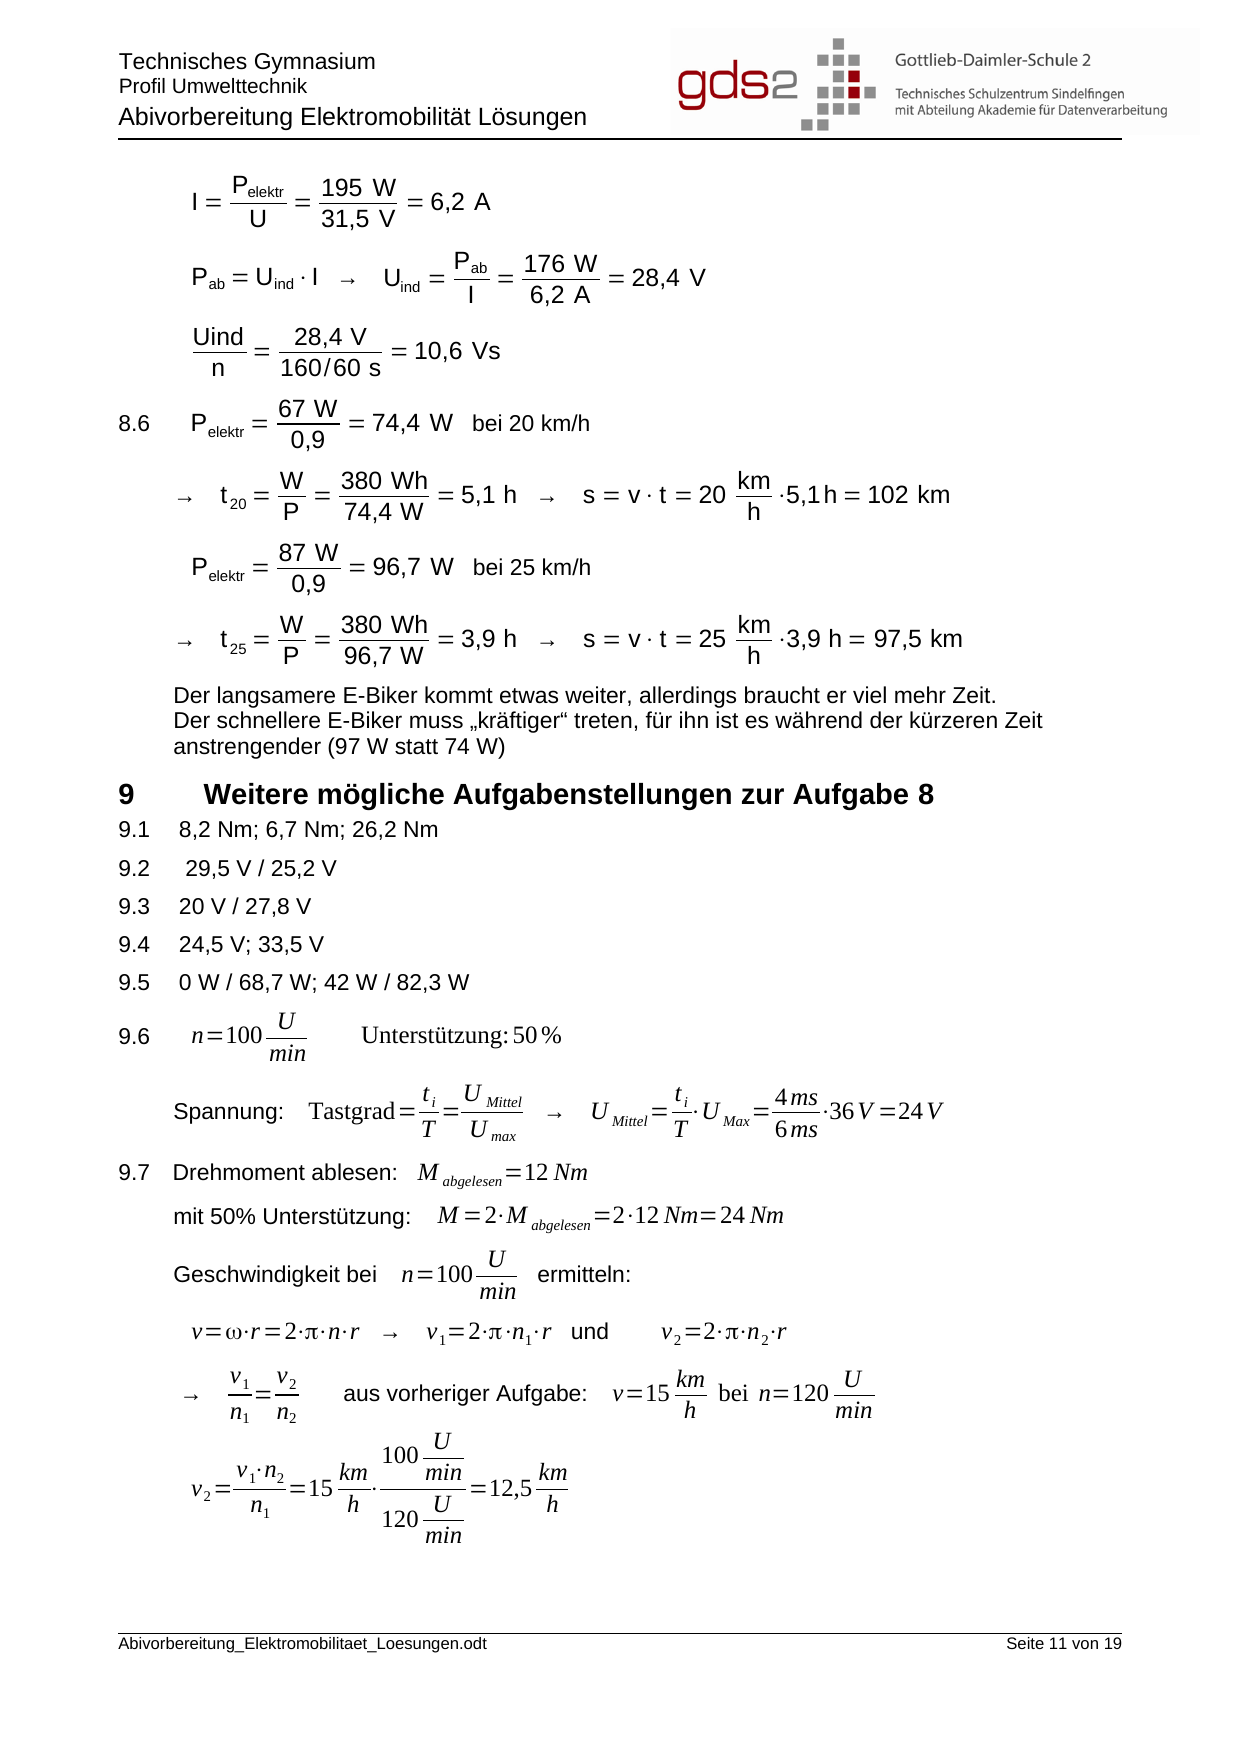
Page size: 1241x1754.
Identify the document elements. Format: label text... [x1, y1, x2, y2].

subtitle 0 W / 68,7 W; 42 W / 82,3 W [118, 970, 1122, 995]
picture [670, 28, 1201, 135]
subtitle 20 V / 27,8 V [118, 893, 1122, 919]
subtitle 8,2 Nm; 6,7 Nm; 26,2 Nm [118, 817, 1122, 843]
subtitle bei 20 km/h [118, 394, 1122, 453]
subtitle 29,5 V / 25,2 V [118, 855, 1122, 881]
subtitle Spannung: → [118, 1079, 1122, 1146]
subtitle Drehmoment ablesen: [118, 1158, 1122, 1189]
subtitle → → [118, 610, 1122, 670]
subtitle → → [118, 466, 1122, 526]
subtitle Der langsamere E-Biker kommt etwas weiter, allerdings braucht er viel mehr Zeit. Der schnellere E-Biker muss „kräftiger“ treten, für ihn ist es während der kürzeren Zeit anstrengender (97 W statt 74 W) [118, 682, 1122, 759]
subtitle mit 50% Unterstützung: [118, 1202, 1122, 1233]
subtitle Weitere mögliche Aufgabenstellungen zur Aufgabe 8 [118, 778, 1122, 811]
subtitle 24,5 V; 33,5 V [118, 932, 1122, 957]
subtitle → aus vorheriger Aufgabe: [118, 1361, 1122, 1549]
subtitle Geschwindigkeit bei ermitteln: [118, 1246, 1122, 1305]
subtitle → [118, 246, 1122, 309]
subtitle bei 25 km/h [118, 538, 1122, 598]
subtitle → und [118, 1317, 1122, 1349]
